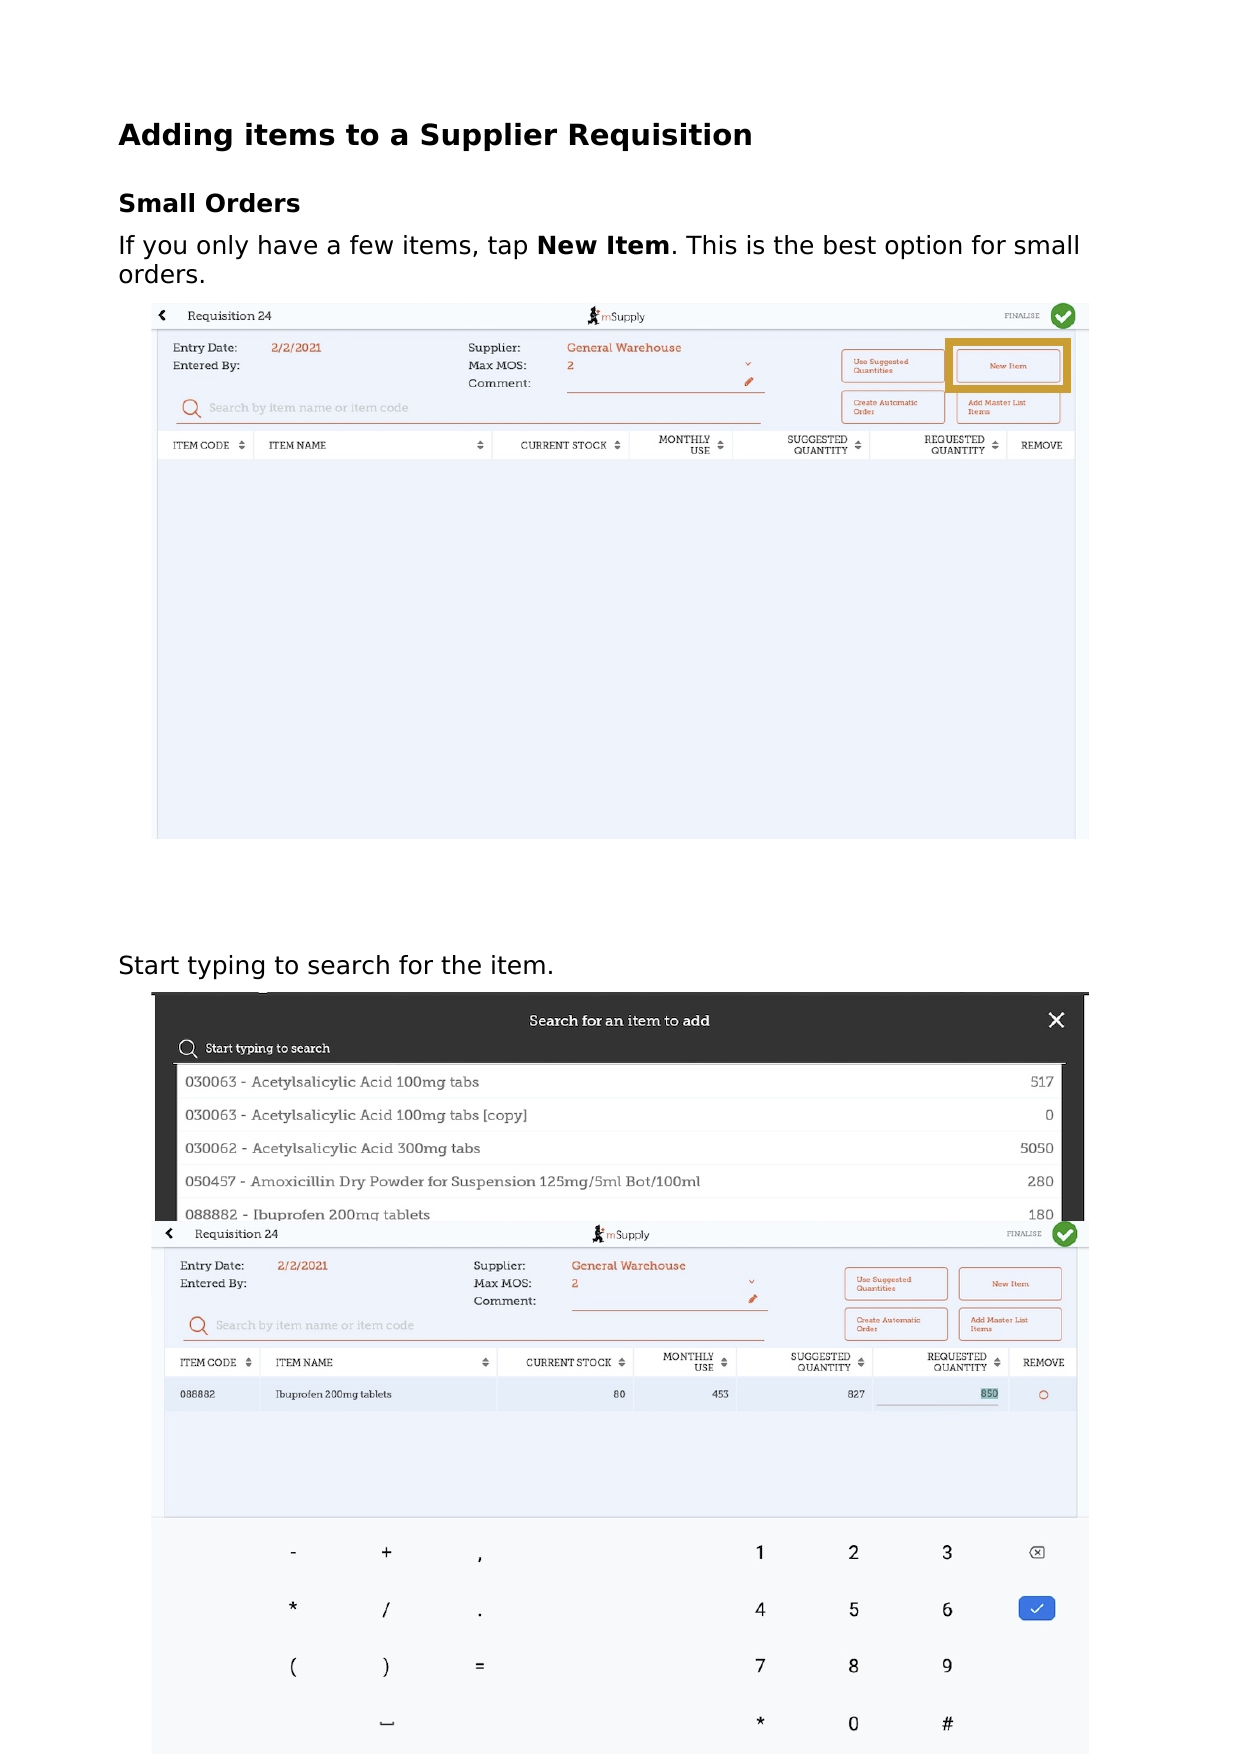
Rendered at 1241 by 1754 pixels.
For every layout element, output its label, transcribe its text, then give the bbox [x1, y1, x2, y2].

picture [151, 992, 1089, 1754]
subtitle Adding items to a Supplier Requisition [118, 118, 1122, 152]
text Start typing to search for the item. [118, 951, 1122, 980]
subtitle Small Orders [118, 189, 1122, 219]
picture [151, 302, 1089, 839]
text If you only have a few items, tap New Item. This is the best option for small orders. [118, 231, 1122, 289]
